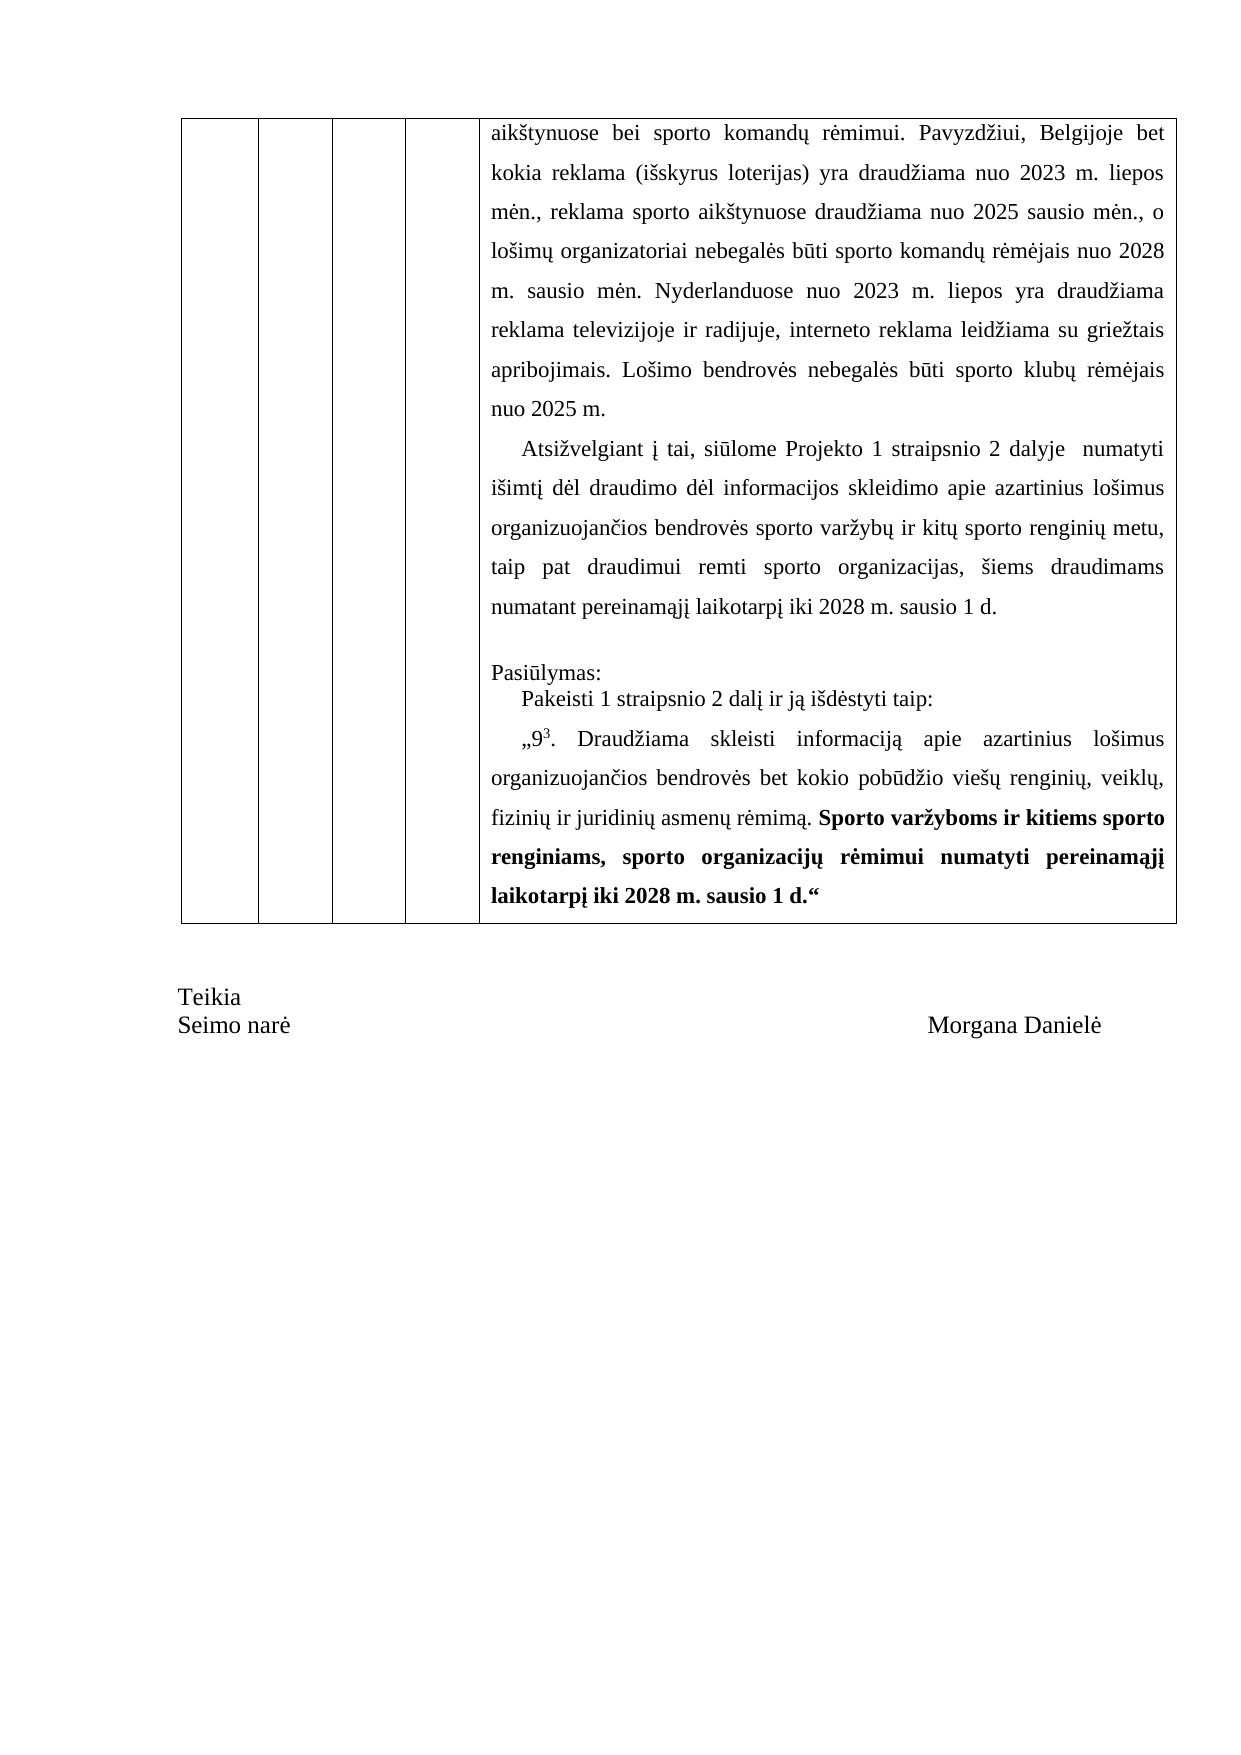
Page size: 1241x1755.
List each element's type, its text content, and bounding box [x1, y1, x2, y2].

table_cell [259, 119, 332, 923]
text Teikia [177, 982, 1181, 1010]
table_cell [406, 119, 479, 923]
table_cell [333, 119, 405, 923]
table_cell [182, 119, 258, 923]
text Seimo narė (Parašas) Morgana Danielė [177, 1010, 1181, 1039]
table_cell aikštynuose bei sporto komandų rėmimui. Pavyzdžiui, Belgijoje bet kokia reklama (išskyrus loterijas) yra draudžiama nuo 2023 m. liepos mėn., reklama sporto aikštynuose draudžiama nuo 2025 sausio mėn., o lošimų organizatoriai nebegalės būti sporto komandų rėmėjais nuo 2028 m. sausio mėn. Nyderlanduose nuo 2023 m. liepos yra draudžiama reklama televizijoje ir radijuje, interneto reklama leidžiama su griežtais apribojimais. Lošimo bendrovės nebegalės būti sporto klubų rėmėjais nuo 2025 m. Atsižvelgiant į tai, siūlome Projekto 1 straipsnio 2 dalyje numatyti išimtį dėl draudimo dėl informacijos skleidimo apie azartinius lošimus organizuojančios bendrovės sporto varžybų ir kitų sporto renginių metu, taip pat draudimui remti sporto organizacijas, šiems draudimams numatant pereinamąjį laikotarpį iki 2028 m. sausio 1 d. Pasiūlymas: Pakeisti 1 straipsnio 2 dalį ir ją išdėstyti taip: „93. Draudžiama skleisti informaciją apie azartinius lošimus organizuojančios bendrovės bet kokio pobūdžio viešų renginių, veiklų, fizinių ir juridinių asmenų rėmimą. Sporto varžyboms ir kitiems sporto renginiams, sporto organizacijų rėmimui numatyti pereinamąjį laikotarpį iki 2028 m. sausio 1 d.“ [480, 119, 1176, 923]
